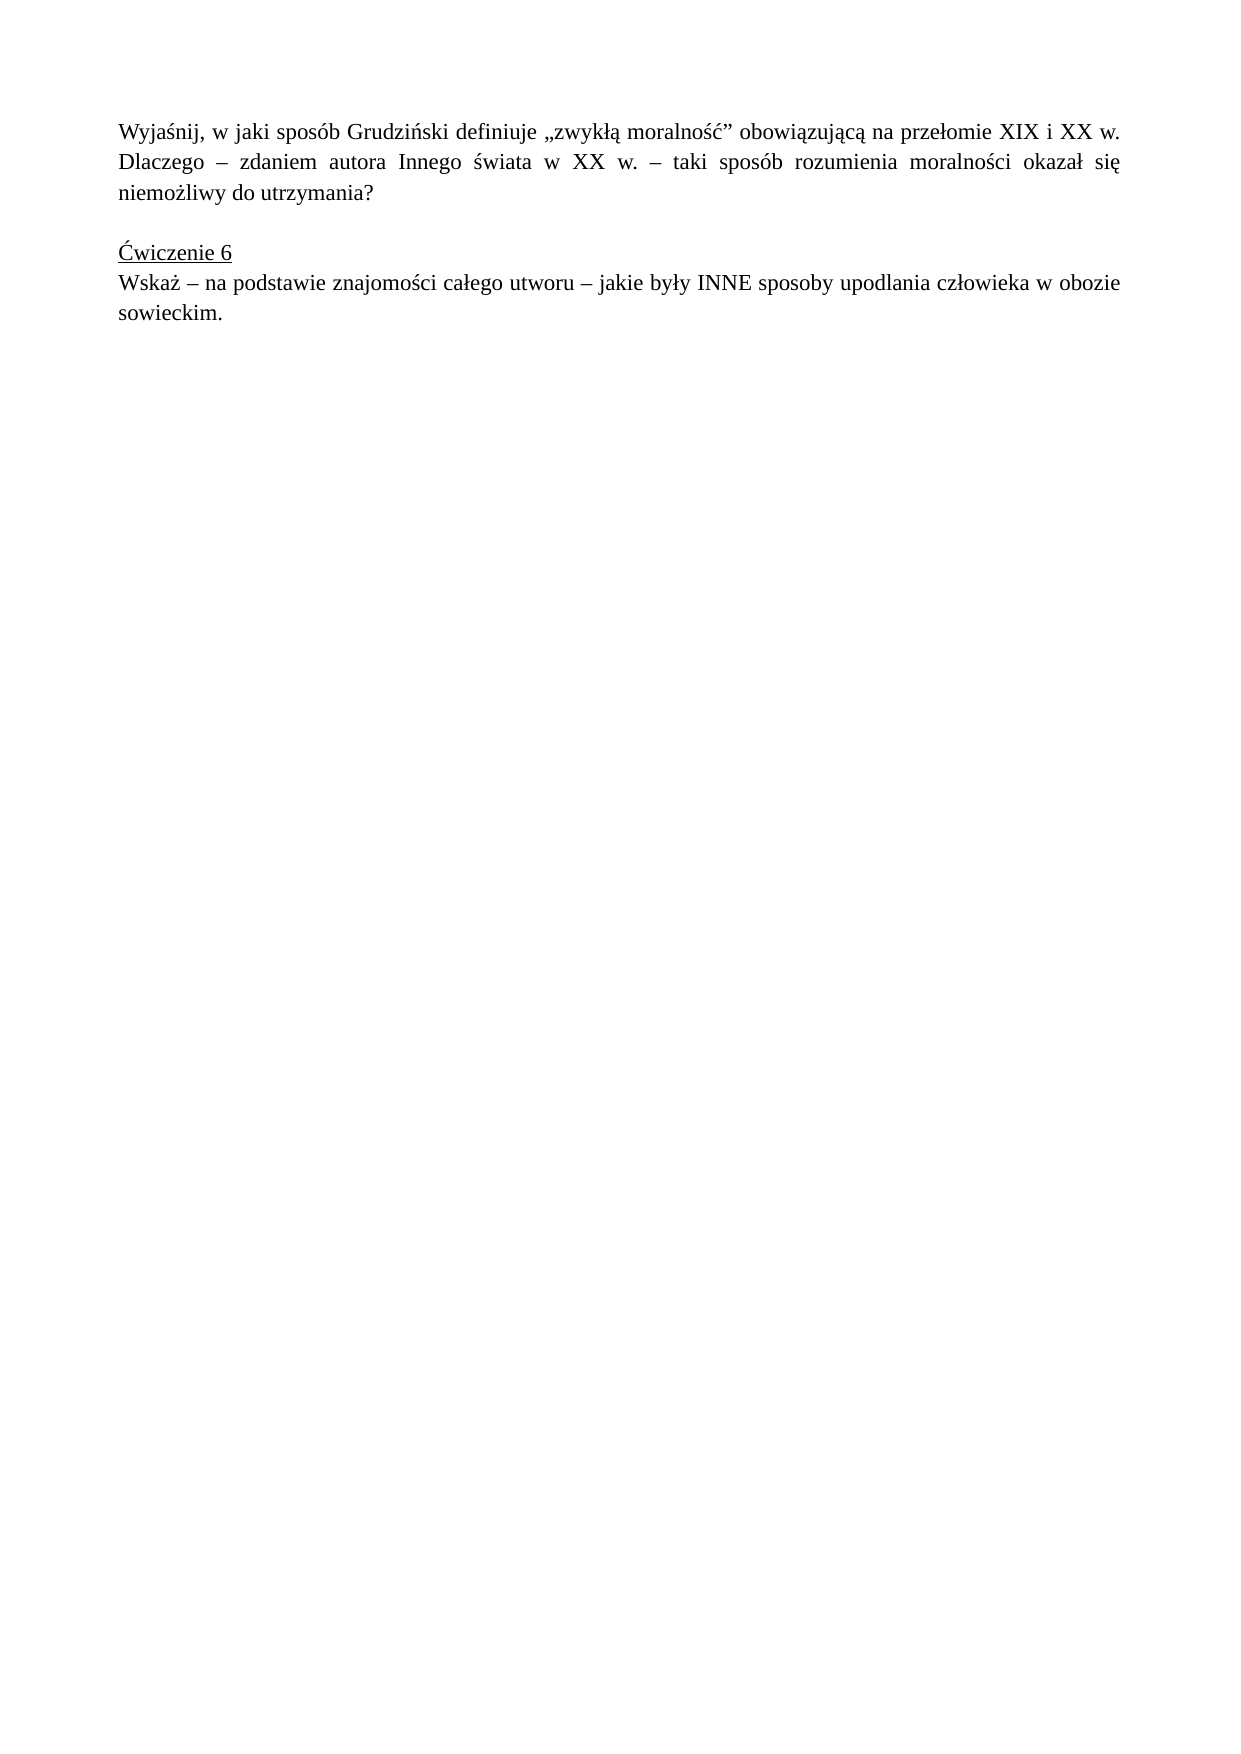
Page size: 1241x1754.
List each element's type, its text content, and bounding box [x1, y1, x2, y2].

text Ćwiczenie 6 [118, 239, 1122, 265]
text Wyjaśnij, w jaki sposób Grudziński definiuje „zwykłą moralność” obowiązującą na przełomie XIX i XX w. Dlaczego – zdaniem autora Innego świata w XX w. – taki sposób rozumienia moralności okazał się niemożliwy do utrzymania? [118, 118, 1122, 205]
text Wskaż – na podstawie znajomości całego utworu – jakie były INNE sposoby upodlania człowieka w obozie sowieckim. [118, 269, 1122, 326]
